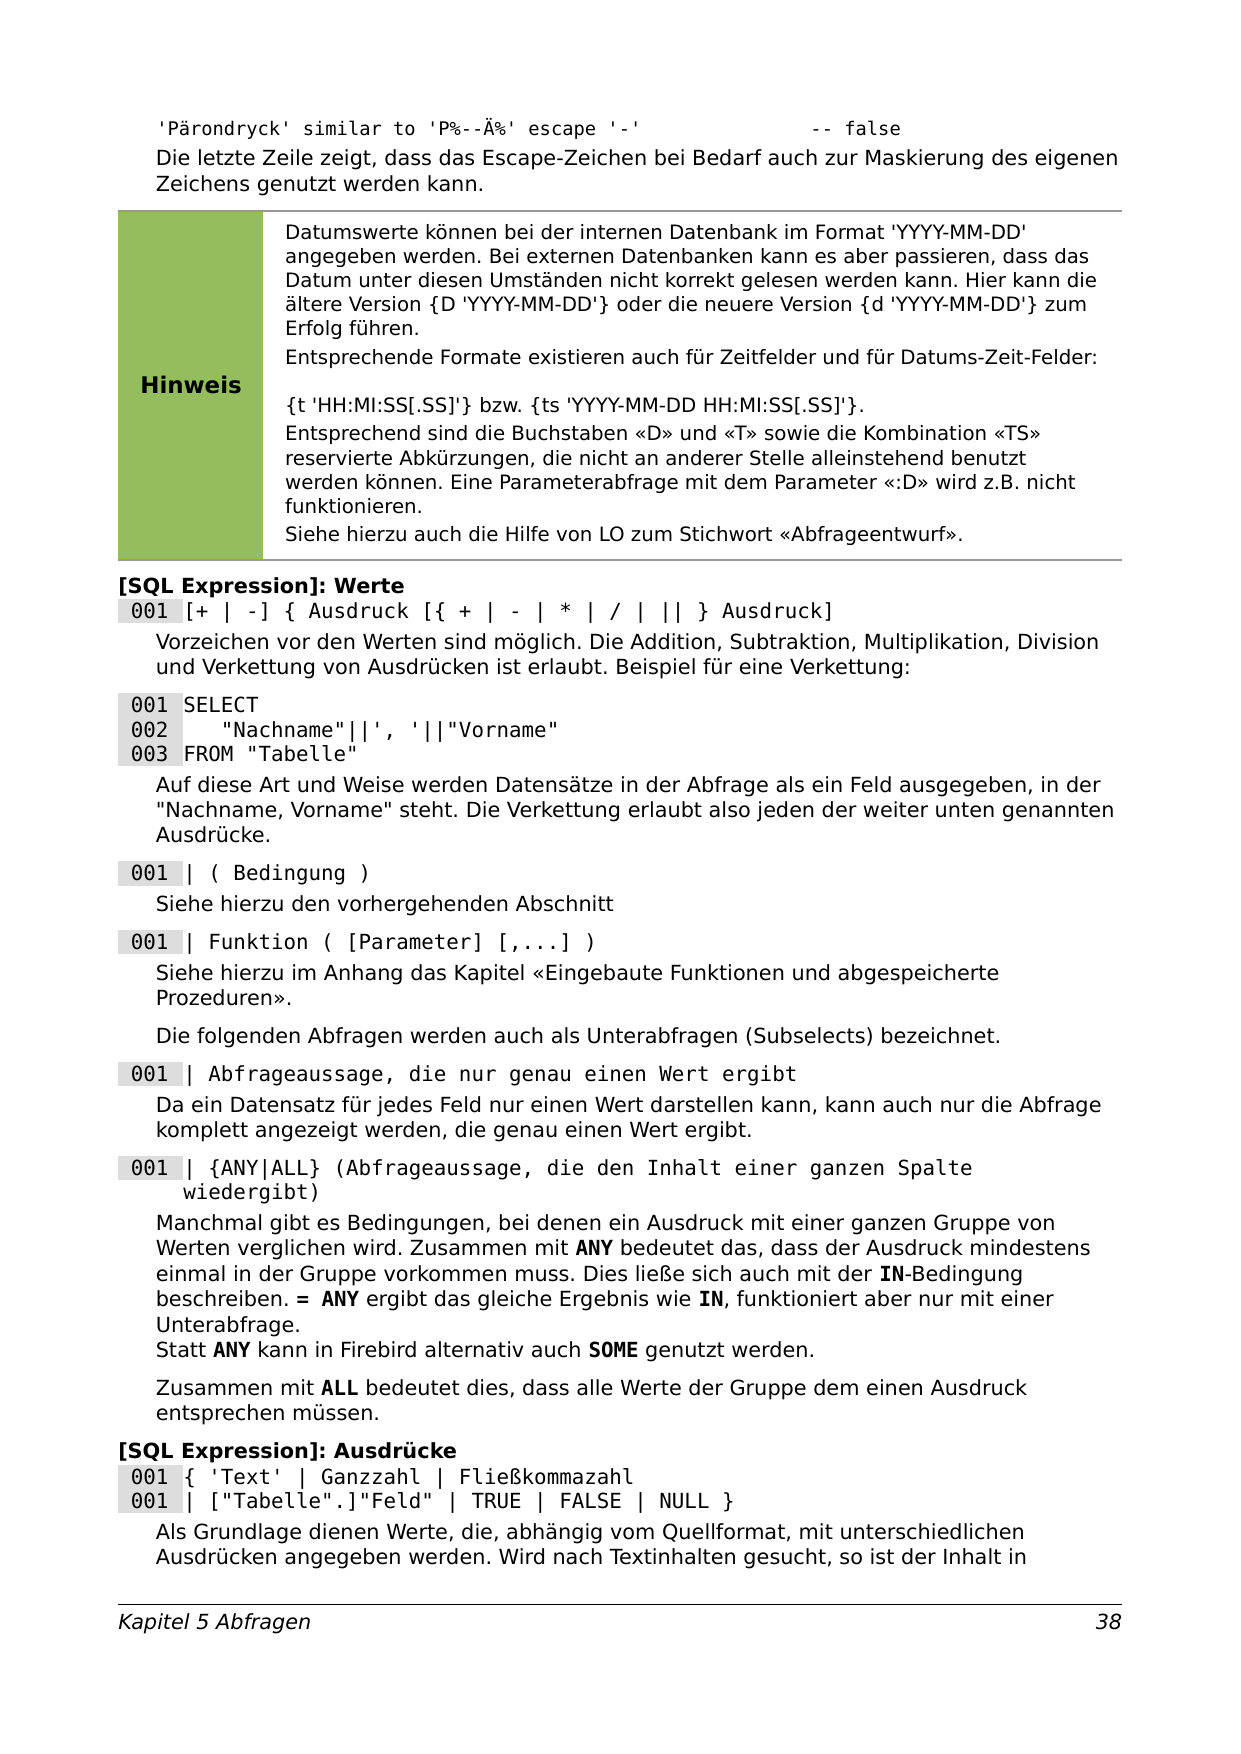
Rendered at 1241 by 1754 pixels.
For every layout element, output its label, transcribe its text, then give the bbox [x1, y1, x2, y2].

text Zusammen mit ALL bedeutet dies, dass alle Werte der Gruppe dem einen Ausdruck entsprechen müssen. [156, 1376, 1122, 1426]
text Vorzeichen vor den Werten sind möglich. Die Addition, Subtraktion, Multiplikation, Division und Verkettung von Ausdrücken ist erlaubt. Beispiel für eine Verkettung: [156, 630, 1122, 680]
list FROM "Tabelle" [183, 742, 1122, 766]
text Manchmal gibt es Bedingungen, bei denen ein Ausdruck mit einer ganzen Gruppe von Werten verglichen wird. Zusammen mit ANY bedeutet das, dass der Ausdruck mindestens einmal in der Gruppe vorkommen muss. Dies ließe sich auch mit der IN-Bedingung beschreiben. = ANY ergibt das gleiche Ergebnis wie IN, funktioniert aber nur mit einer Unterabfrage. Statt ANY kann in Firebird alternativ auch SOME genutzt werden. [156, 1211, 1122, 1362]
list | {ANY|ALL} (Abfrageaussage, die den Inhalt einer ganzen Spalte wiedergibt) [118, 1156, 1122, 1204]
list SELECT [183, 693, 1122, 718]
text Als Grundlage dienen Werte, die, abhängig vom Quellformat, mit unterschiedlichen Ausdrücken angegeben werden. Wird nach Textinhalten gesucht, so ist der Inhalt in [156, 1520, 1122, 1569]
list { 'Text' | Ganzzahl | Fließkommazahl [183, 1465, 1122, 1489]
text Auf diese Art und Weise werden Datensätze in der Abfrage als ein Feld ausgegeben, in der "Nachname, Vorname" steht. Die Verkettung erlaubt also jeden der weiter unten genannten Ausdrücke. [156, 773, 1122, 848]
list | ["Tabelle".]"Feld" | TRUE | FALSE | NULL } [183, 1489, 1122, 1513]
text Die folgenden Abfragen werden auch als Unterabfragen (Subselects) bezeichnet. [156, 1024, 1122, 1048]
list | Abfrageaussage, die nur genau einen Wert ergibt [183, 1062, 1122, 1086]
text Die letzte Zeile zeigt, dass das Escape-Zeichen bei Bedarf auch zur Maskierung des eigenen Zeichens genutzt werden kann. [156, 146, 1122, 196]
list "Nachname"||', '||"Vorname" [183, 718, 1122, 742]
list [+ | -] { Ausdruck [{ + | - | * | / | || } Ausdruck] [183, 599, 1122, 623]
table_header Hinweis [118, 212, 263, 559]
table_header Datumswerte können bei der internen Datenbank im Format 'YYYY-MM-DD' angegeben werden. Bei externen Datenbanken kann es aber passieren, dass das Datum unter diesen Umständen nicht korrekt gelesen werden kann. Hier kann die ältere Version {D 'YYYY-MM-DD'} oder die neuere Version {d 'YYYY-MM-DD'} zum Erfolg führen. Entsprechende Formate existieren auch für Zeitfelder und für Datums-Zeit-Felder: {t 'HH:MI:SS[.SS]'} bzw. {ts 'YYYY-MM-DD HH:MI:SS[.SS]'}. Entsprechend sind die Buchstaben «D» und «T» sowie die Kombination «TS» reservierte Abkürzungen, die nicht an anderer Stelle alleinstehend benutzt werden können. Eine Parameterabfrage mit dem Parameter «:D» wird z.B. nicht funktionieren. Siehe hierzu auch die Hilfe von LO zum Stichwort «Abfrageentwurf». [264, 212, 1122, 559]
text Siehe hierzu im Anhang das Kapitel «Eingebaute Funktionen und abgespeicherte Prozeduren». [156, 961, 1122, 1010]
text Siehe hierzu den vorhergehenden Abschnitt [156, 892, 1122, 916]
list [SQL Expression]: Werte [118, 574, 1122, 598]
list | Funktion ( [Parameter] [,...] ) [183, 930, 1122, 954]
list | ( Bedingung ) [183, 861, 1122, 886]
text 'Pärondryck' similar to 'P%--Ä%' escape '-' -- false [118, 118, 1122, 140]
list [SQL Expression]: Ausdrücke [118, 1439, 1122, 1464]
text Da ein Datensatz für jedes Feld nur einen Wert darstellen kann, kann auch nur die Abfrage komplett angezeigt werden, die genau einen Wert ergibt. [156, 1093, 1122, 1142]
